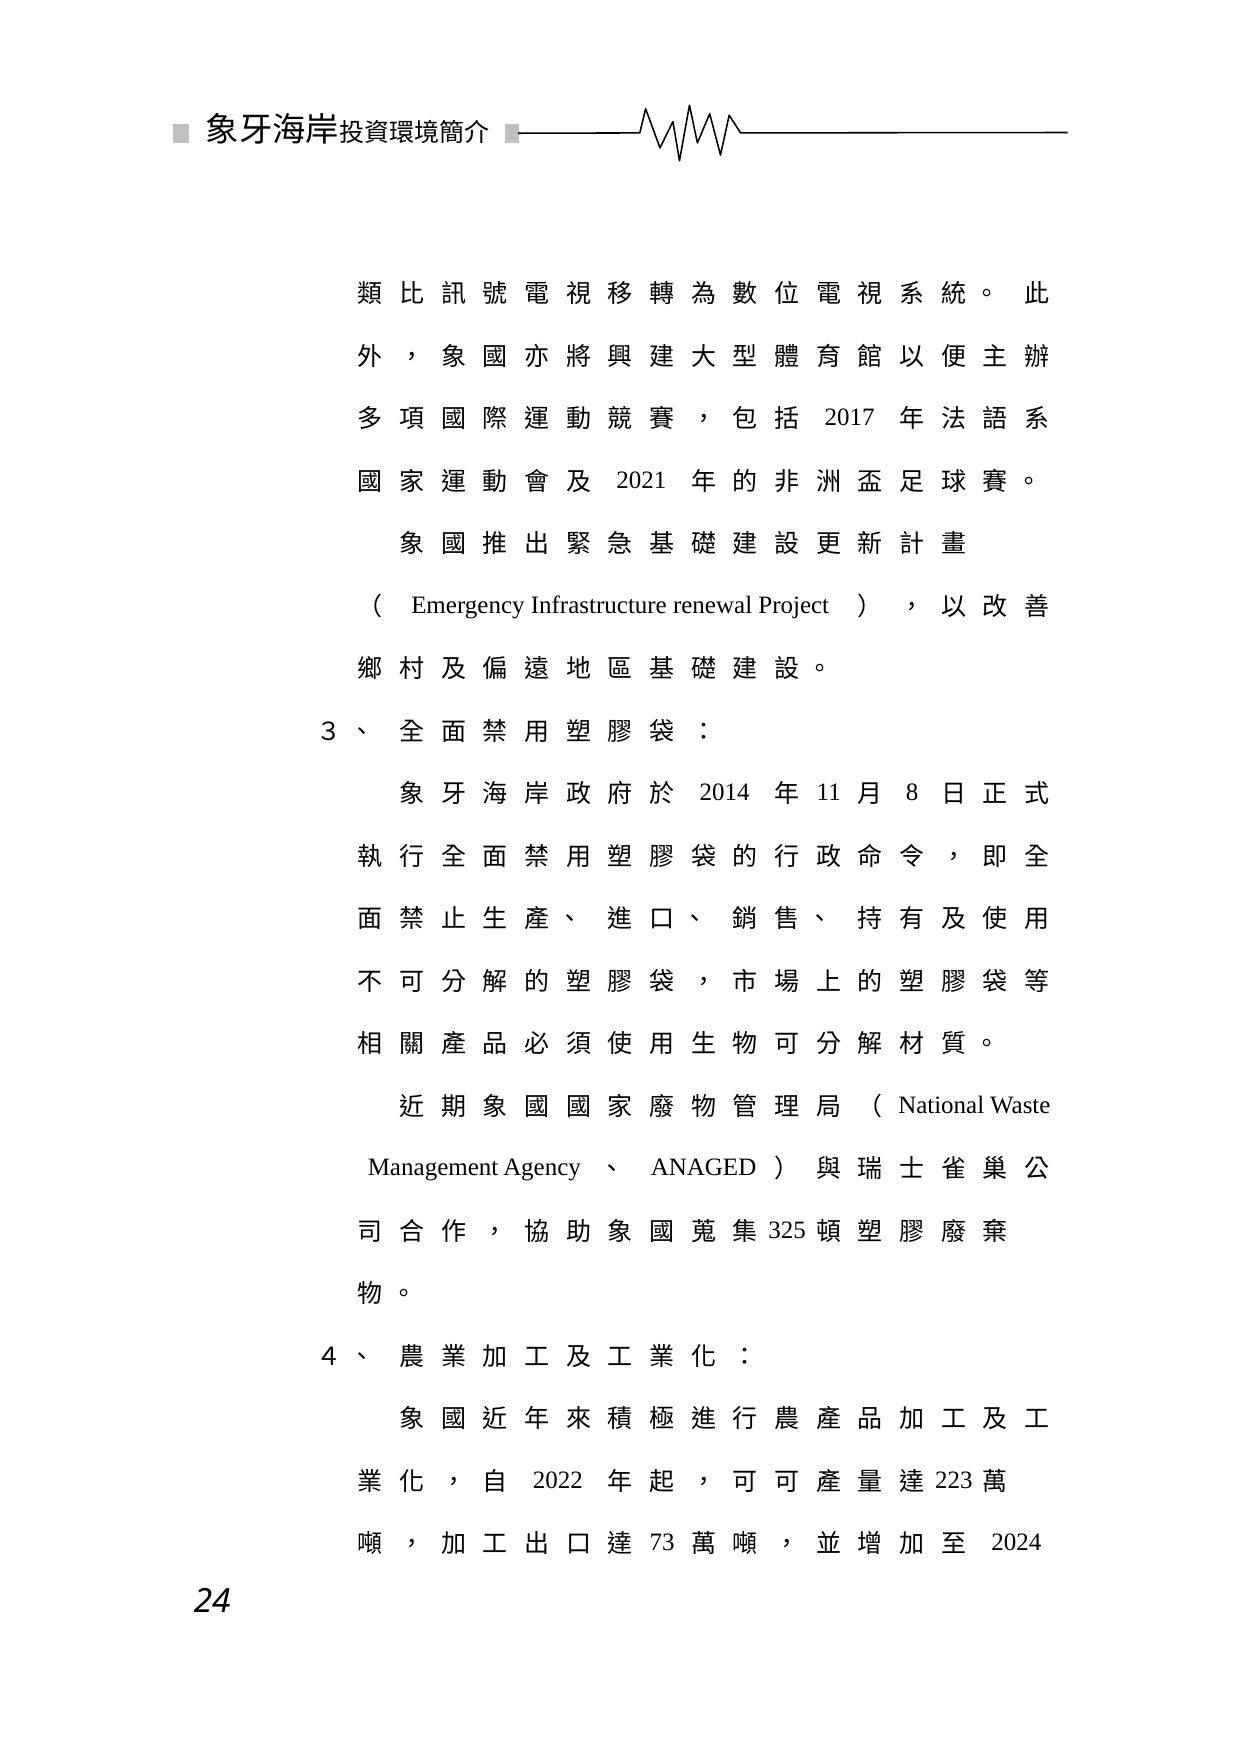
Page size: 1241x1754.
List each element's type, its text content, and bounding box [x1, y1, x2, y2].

text ３、全面禁用塑膠袋： [281, 688, 1058, 750]
text 類比訊號電視移轉為數位電視系統。此外，象國亦將興建大型體育館以便主辦多項國際運動競賽，包括2017年法語系國家運動會及2021年的非洲盃足球賽。 [330, 250, 1058, 500]
text 近期象國國家廢物管理局（National Waste Management Agency、ANAGED）與瑞士雀巢公司合作，協助象國蒐集325頓塑膠廢棄物。 [330, 1063, 1058, 1313]
text 象國推出緊急基礎建設更新計畫（Emergency Infrastructure renewal Project），以改善鄉村及偏遠地區基礎建設。 [330, 500, 1058, 688]
text 象牙海岸政府於2014年11月8日正式執行全面禁用塑膠袋的行政命令，即全面禁止生產、進口、銷售、持有及使用不可分解的塑膠袋，市場上的塑膠袋等相關產品必須使用生物可分解材質。 [330, 750, 1058, 1063]
text ４、農業加工及工業化： [281, 1313, 1058, 1375]
text 象國近年來積極進行農產品加工及工業化，自2022年起，可可產量達223萬噸，加工出口達73萬噸，並增加至2024 [330, 1375, 1058, 1563]
